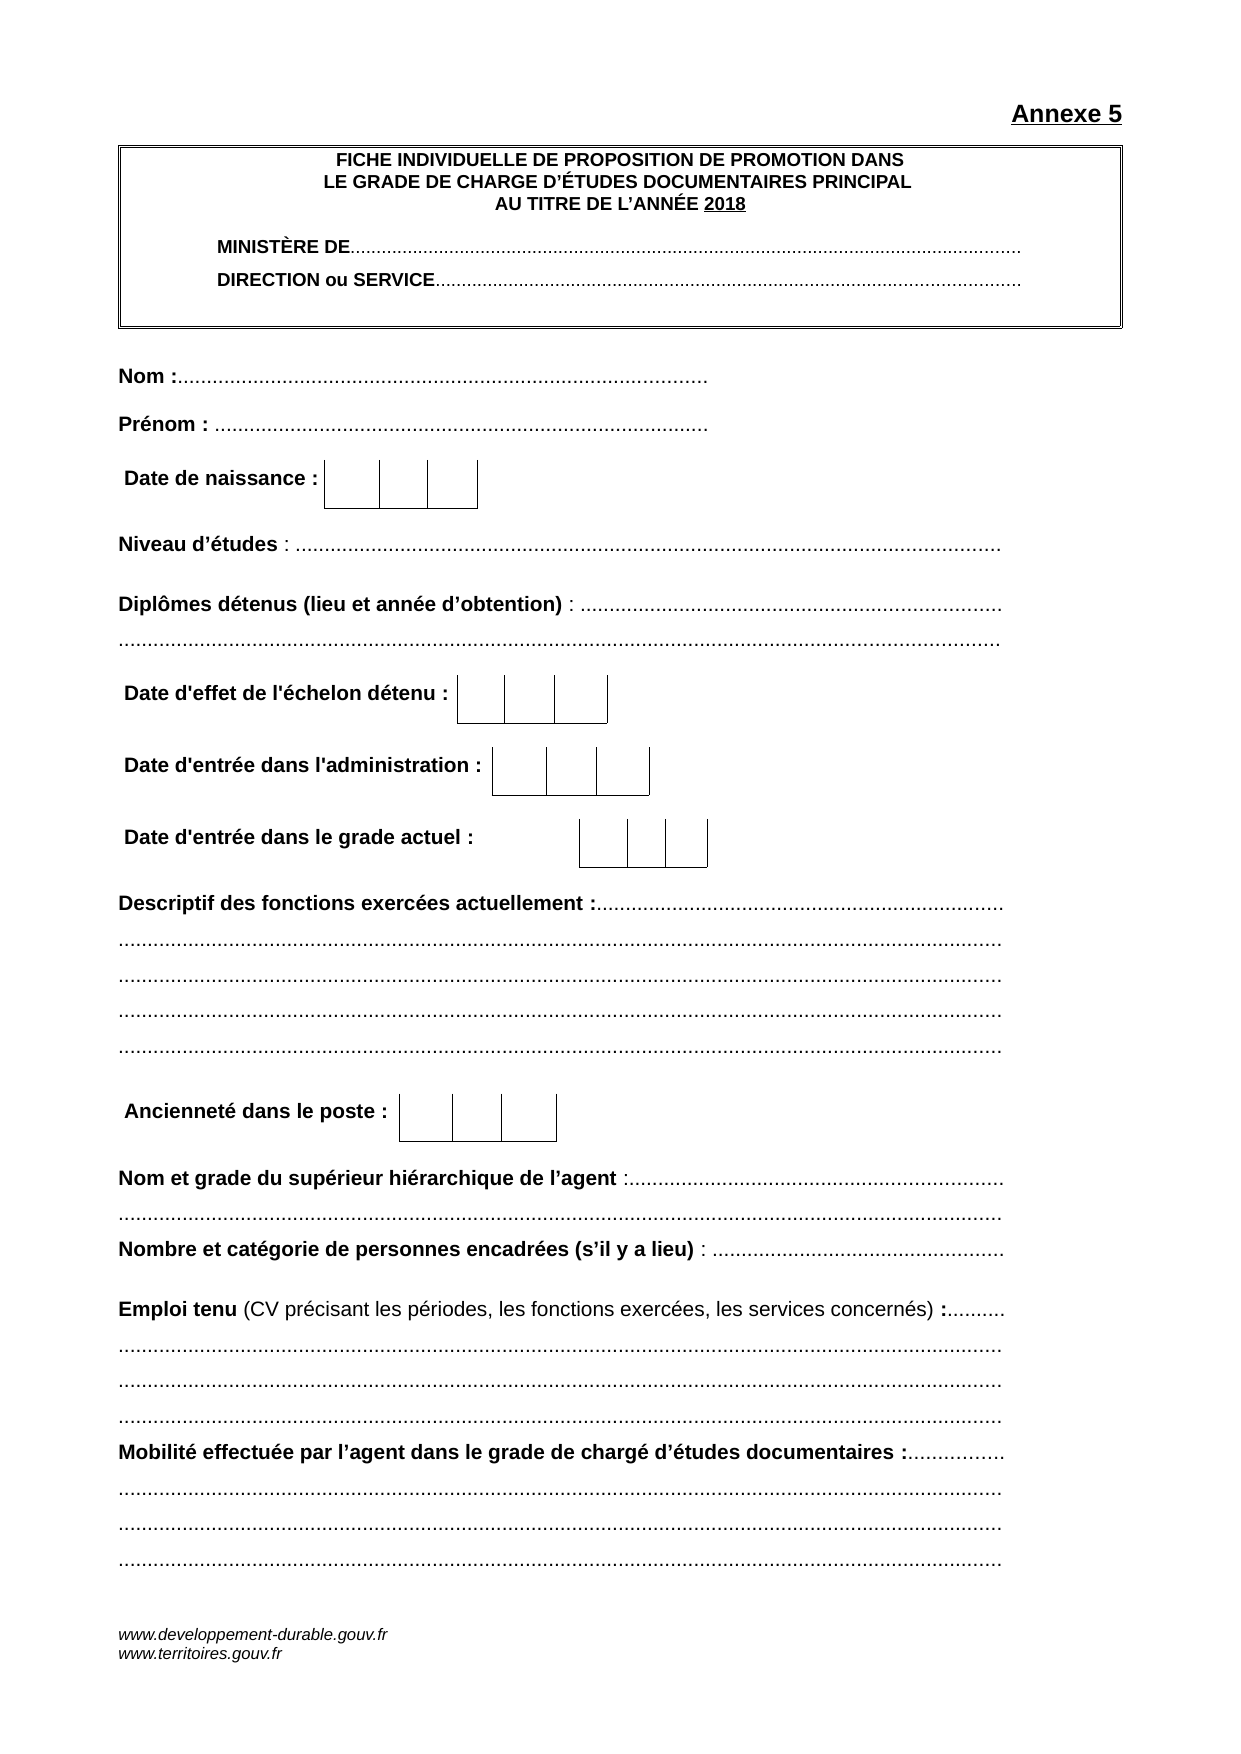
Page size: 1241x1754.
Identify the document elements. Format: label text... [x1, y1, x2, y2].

text Prénom : [118, 412, 1122, 436]
text Nom : [118, 364, 1122, 388]
table_header Date d'entrée dans le grade actuel : [118, 819, 579, 867]
text Descriptif des fonctions exercées actuellement : [118, 891, 1122, 915]
table_header [428, 460, 477, 508]
table_header [547, 747, 596, 795]
table_header [380, 460, 427, 508]
table_header [628, 819, 665, 867]
table_header Ancienneté dans le poste : [118, 1094, 399, 1141]
text Nombre et catégorie de personnes encadrées (s’il y a lieu) : [118, 1237, 1122, 1261]
table_header Date d'effet de l'échelon détenu : [118, 675, 457, 723]
text Diplômes détenus (lieu et année d’obtention) : [118, 591, 1122, 615]
table_header [493, 747, 546, 795]
text Annexe 5 [118, 99, 1122, 128]
text AU TITRE DE L’ANNÉE 2018 [121, 188, 1120, 214]
table_header [453, 1094, 501, 1141]
table_header [555, 675, 607, 723]
text MINISTÈRE DE [121, 231, 1120, 257]
table_header Date de naissance : [118, 460, 324, 508]
text LE GRADE DE CHARGE D’ÉTUDES DOCUMENTAIRES PRINCIPAL [121, 166, 1120, 188]
table_header [580, 819, 627, 867]
text Nom et grade du supérieur hiérarchique de l’agent : [118, 1166, 1122, 1189]
text DIRECTION ou SERVICE [121, 264, 1120, 290]
table_header [458, 675, 504, 723]
text Emploi tenu (CV précisant les périodes, les fonctions exercées, les services concernés) : [118, 1297, 1122, 1321]
table_header [597, 747, 649, 795]
table_header [325, 460, 379, 508]
table_header [502, 1094, 556, 1141]
table_header [666, 819, 707, 867]
table_header Date d'entrée dans l'administration : [118, 747, 492, 795]
table_header [400, 1094, 452, 1141]
table_header [505, 675, 554, 723]
text Niveau d’études : [118, 532, 1122, 556]
text FICHE INDIVIDUELLE DE PROPOSITION DE PROMOTION DANS [121, 148, 1120, 166]
text Mobilité effectuée par l’agent dans le grade de chargé d’études documentaires : [118, 1439, 1122, 1463]
